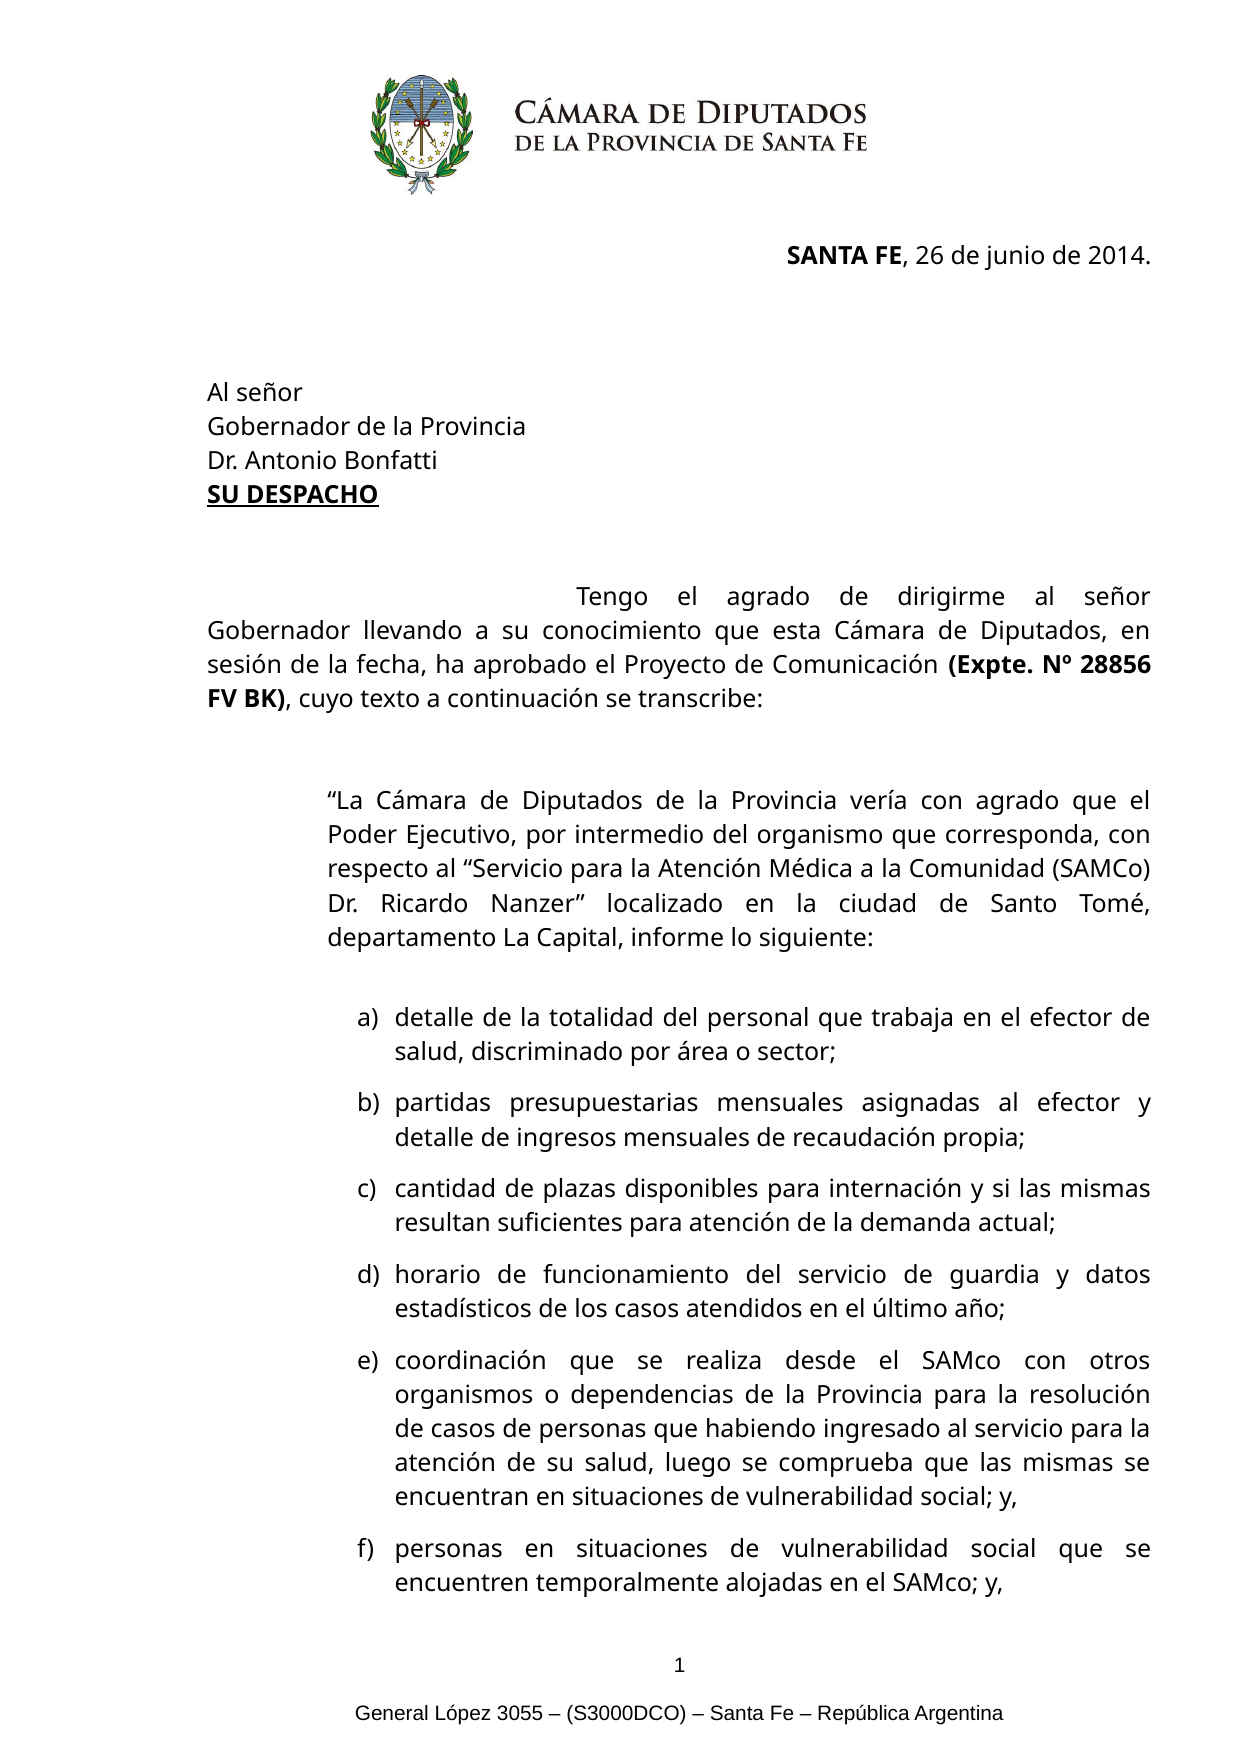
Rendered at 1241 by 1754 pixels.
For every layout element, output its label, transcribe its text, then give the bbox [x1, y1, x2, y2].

list horario de funcionamiento del servicio de guardia y datos estadísticos de los casos atendidos en el último año; [357, 1257, 1152, 1325]
text Al señor [207, 374, 1152, 408]
list partidas presupuestarias mensuales asignadas al efector y detalle de ingresos mensuales de recaudación propia; [357, 1085, 1152, 1153]
text SU DESPACHO [207, 476, 1152, 511]
text SANTA FE, 26 de junio de 2014. [207, 238, 1152, 272]
text Tengo el agrado de dirigirme al señor Gobernador llevando a su conocimiento que esta Cámara de Diputados, en sesión de la fecha, ha aprobado el Proyecto de Comunicación (Expte. Nº 28856 FV BK), cuyo texto a continuación se transcribe: [207, 579, 1152, 715]
text Gobernador de la Provincia [207, 408, 1152, 442]
text Dr. Antonio Bonfatti [207, 442, 1152, 476]
list cantidad de plazas disponibles para internación y si las mismas resultan suficientes para atención de la demanda actual; [357, 1171, 1152, 1239]
list coordinación que se realiza desde el SAMco con otros organismos o dependencias de la Provincia para la resolución de casos de personas que habiendo ingresado al servicio para la atención de su salud, luego se comprueba que las mismas se encuentran en situaciones de vulnerabilidad social; y, [357, 1343, 1152, 1513]
picture [370, 75, 867, 199]
list personas en situaciones de vulnerabilidad social que se encuentren temporalmente alojadas en el SAMco; y, [357, 1531, 1152, 1599]
list detalle de la totalidad del personal que trabaja en el efector de salud, discriminado por área o sector; [357, 999, 1152, 1067]
text “La Cámara de Diputados de la Provincia vería con agrado que el Poder Ejecutivo, por intermedio del organismo que corresponda, con respecto al “Servicio para la Atención Médica a la Comunidad (SAMCo) Dr. Ricardo Nanzer” localizado en la ciudad de Santo Tomé, departamento La Capital, informe lo siguiente: [327, 783, 1152, 953]
